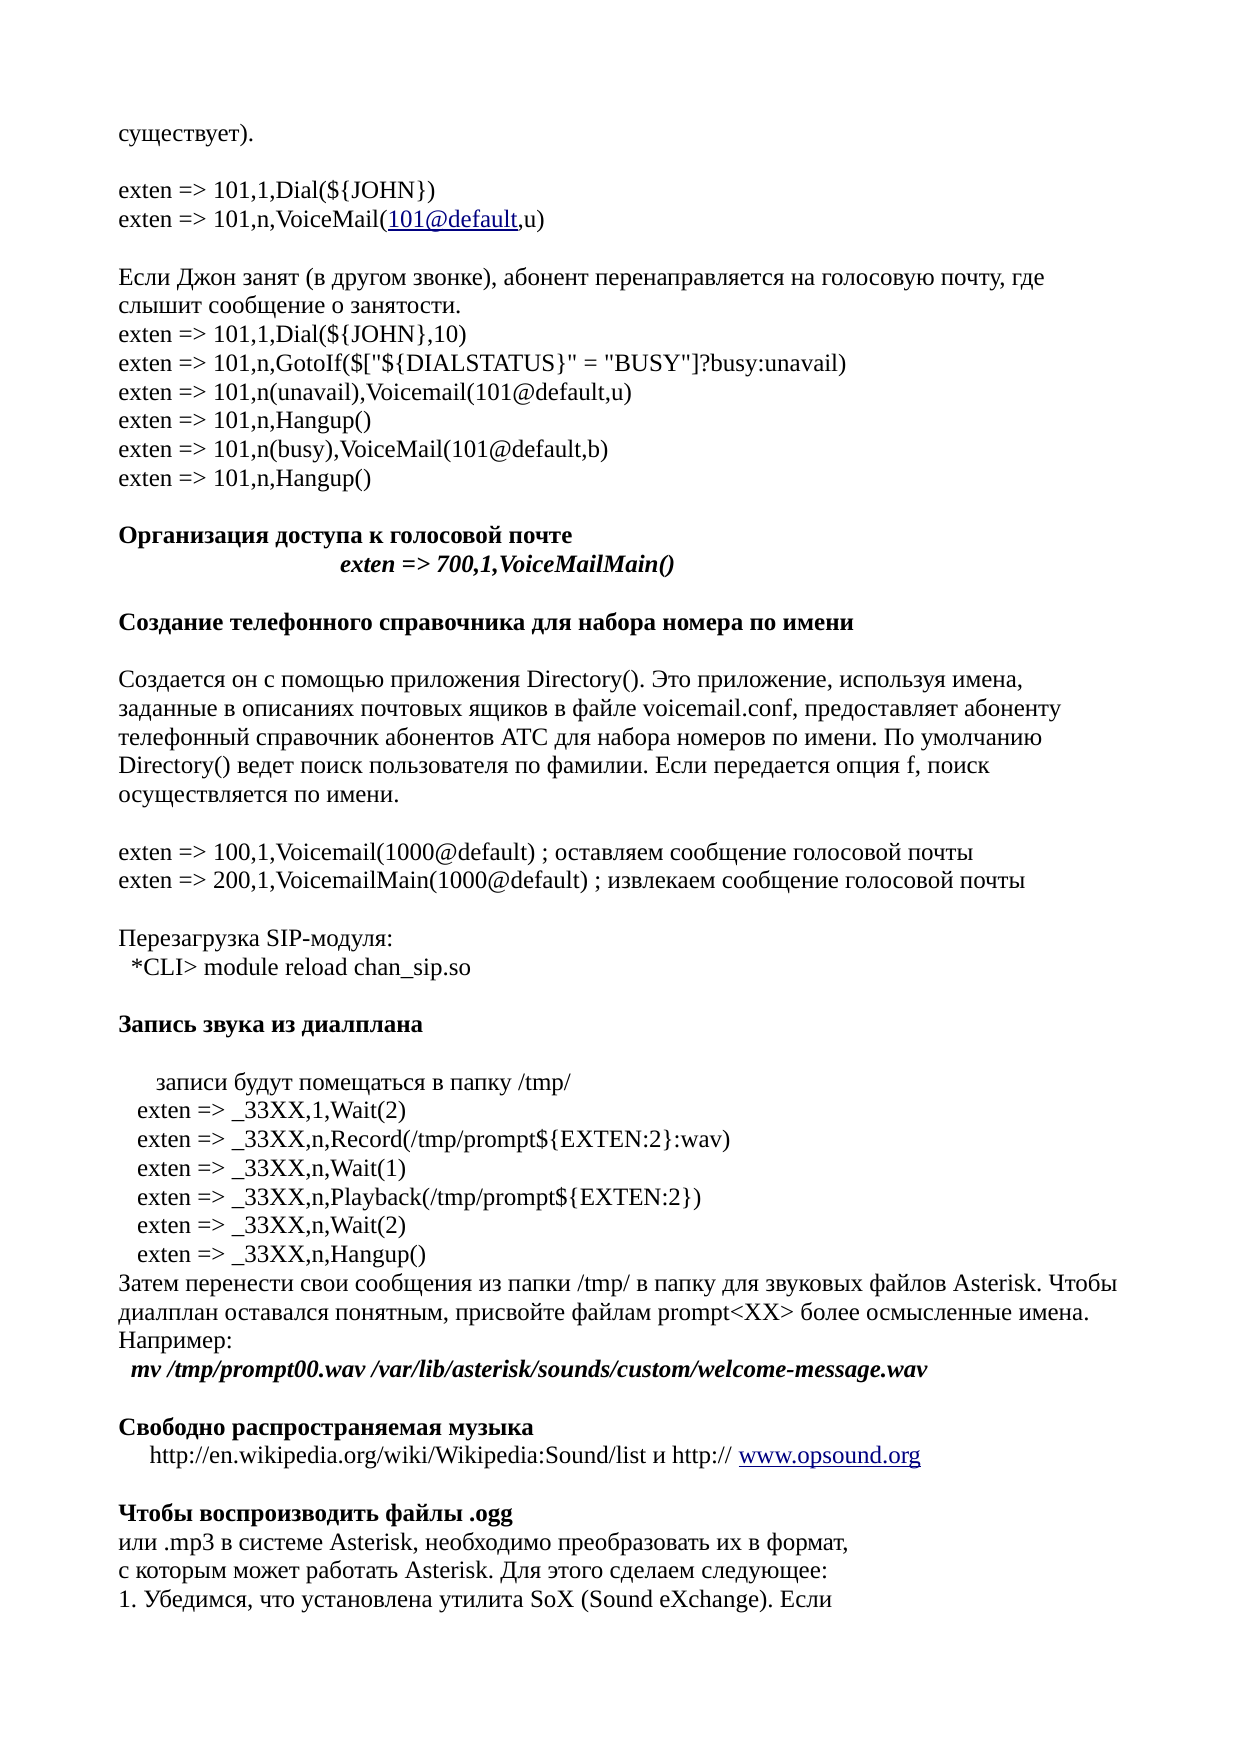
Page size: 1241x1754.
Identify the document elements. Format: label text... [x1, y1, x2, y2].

text exten => _33XX,1,Wait(2) [118, 1096, 1122, 1124]
text mv /tmp/prompt00.wav /var/lib/asterisk/sounds/custom/welcome-message.wav [118, 1354, 1122, 1383]
text exten => 101,n,VoiceMail(101@default,u) [118, 204, 1122, 233]
text Создание телефонного справочника для набора номера по имени [118, 607, 1122, 636]
text записи будут помещаться в папку /tmp/ [118, 1067, 1122, 1096]
text Создается он с помощью приложения Directory(). Это приложение, используя имена, заданные в описаниях почтовых ящиков в файле voicemail.conf, предоставляет абоненту телефонный справочник абонентов АТС для набора номеров по имени. По умолчанию Directory() ведет поиск пользователя по фамилии. Если передается опция f, поиск осуществляется по имени. [118, 664, 1122, 808]
text exten => _33XX,n,Record(/tmp/prompt${EXTEN:2}:wav) [118, 1124, 1122, 1153]
text exten => 101,1,Dial(${JOHN},10) [118, 319, 1122, 348]
text Перезагрузка SIP-модуля: [118, 923, 1122, 952]
text exten => 200,1,VoicemailMain(1000@default) ; извлекаем сообщение голосовой почты [118, 866, 1122, 894]
text 1. Убедимся, что установлена утилита SoX (Sound eXchange). Если [118, 1584, 1122, 1613]
text exten => _33XX,n,Hangup() [118, 1239, 1122, 1268]
text Затем перенести свои сообщения из папки /tmp/ в папку для звуковых файлов Asterisk. Чтобы диалплан оставался понятным, присвойте файлам prompt<XX> более осмысленные имена. Например: [118, 1268, 1122, 1354]
text или .mp3 в системе Asterisk, необходимо преобразовать их в формат, [118, 1527, 1122, 1556]
text http://en.wikipedia.org/wiki/Wikipedia:Sound/list и http:// www.opsound.org [118, 1441, 1122, 1469]
text Чтобы воспроизводить файлы .ogg [118, 1498, 1122, 1527]
text существует). [118, 118, 1122, 147]
text Организация доступа к голосовой почте [118, 521, 1122, 549]
text с которым может работать Asterisk. Для этого сделаем следующее: [118, 1556, 1122, 1584]
text *CLI> module reload chan_sip.so [118, 952, 1122, 981]
text exten => 101,n,Hangup() [118, 463, 1122, 492]
text exten => 101,n(busy),VoiceMail(101@default,b) [118, 434, 1122, 463]
text exten => _33XX,n,Playback(/tmp/prompt${EXTEN:2}) [118, 1182, 1122, 1211]
text Если Джон занят (в другом звонке), абонент перенаправляется на голосовую почту, где слышит сообщение о занятости. [118, 262, 1122, 319]
text exten => 100,1,Voicemail(1000@default) ; оставляем сообщение голосовой почты [118, 837, 1122, 866]
text Запись звука из диалплана [118, 1009, 1122, 1038]
text exten => _33XX,n,Wait(1) [118, 1153, 1122, 1182]
text exten => 101,n,Hangup() [118, 406, 1122, 434]
text exten => _33XX,n,Wait(2) [118, 1211, 1122, 1239]
text exten => 101,n,GotoIf($["${DIALSTATUS}" = "BUSY"]?busy:unavail) [118, 348, 1122, 377]
text exten => 101,1,Dial(${JOHN}) [118, 176, 1122, 204]
text exten => 101,n(unavail),Voicemail(101@default,u) [118, 377, 1122, 406]
text Свободно распространяемая музыка [118, 1412, 1122, 1441]
text exten => 700,1,VoiceMailMain() [118, 549, 1122, 578]
